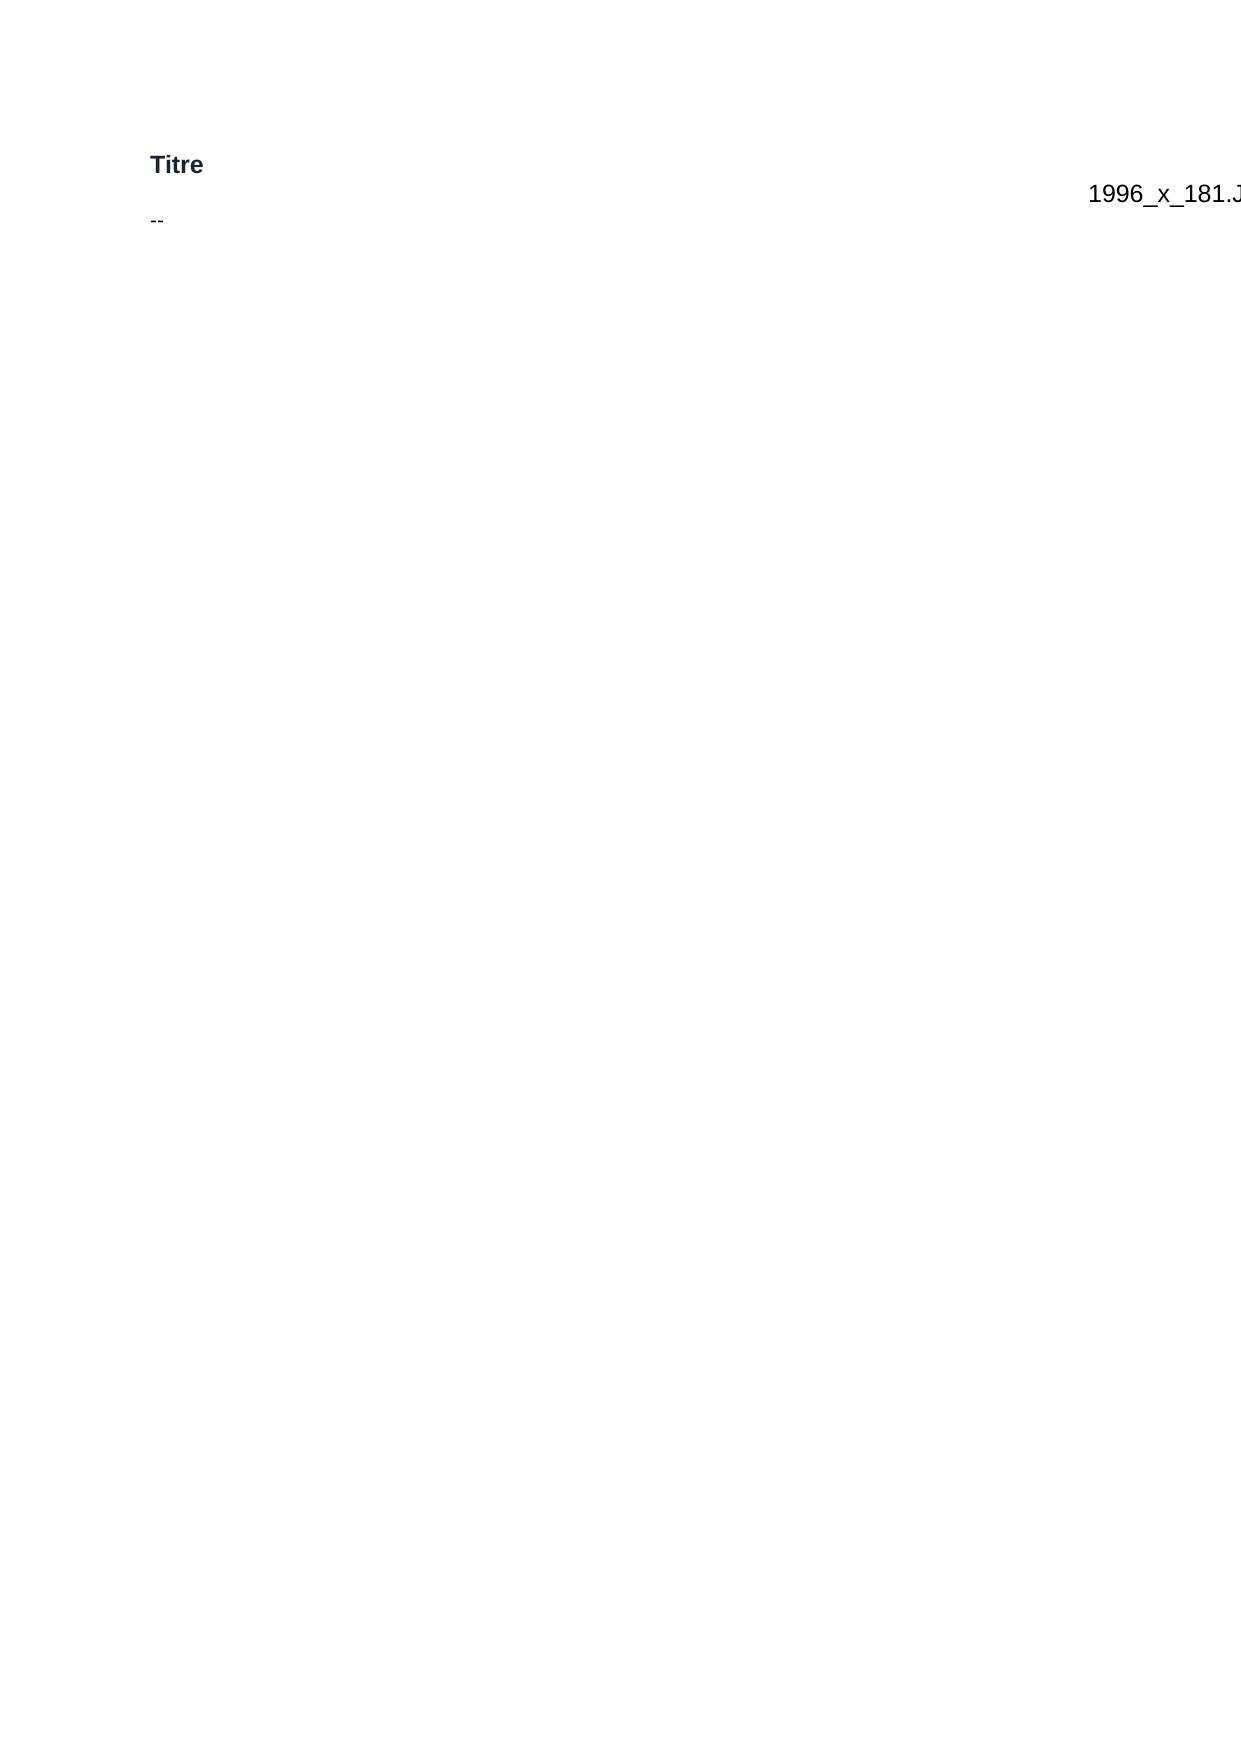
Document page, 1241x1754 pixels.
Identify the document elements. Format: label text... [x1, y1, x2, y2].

text Titre [150, 150, 1090, 179]
text -- [150, 207, 1090, 231]
text 1996_x_181.JPG [1088, 179, 1240, 207]
